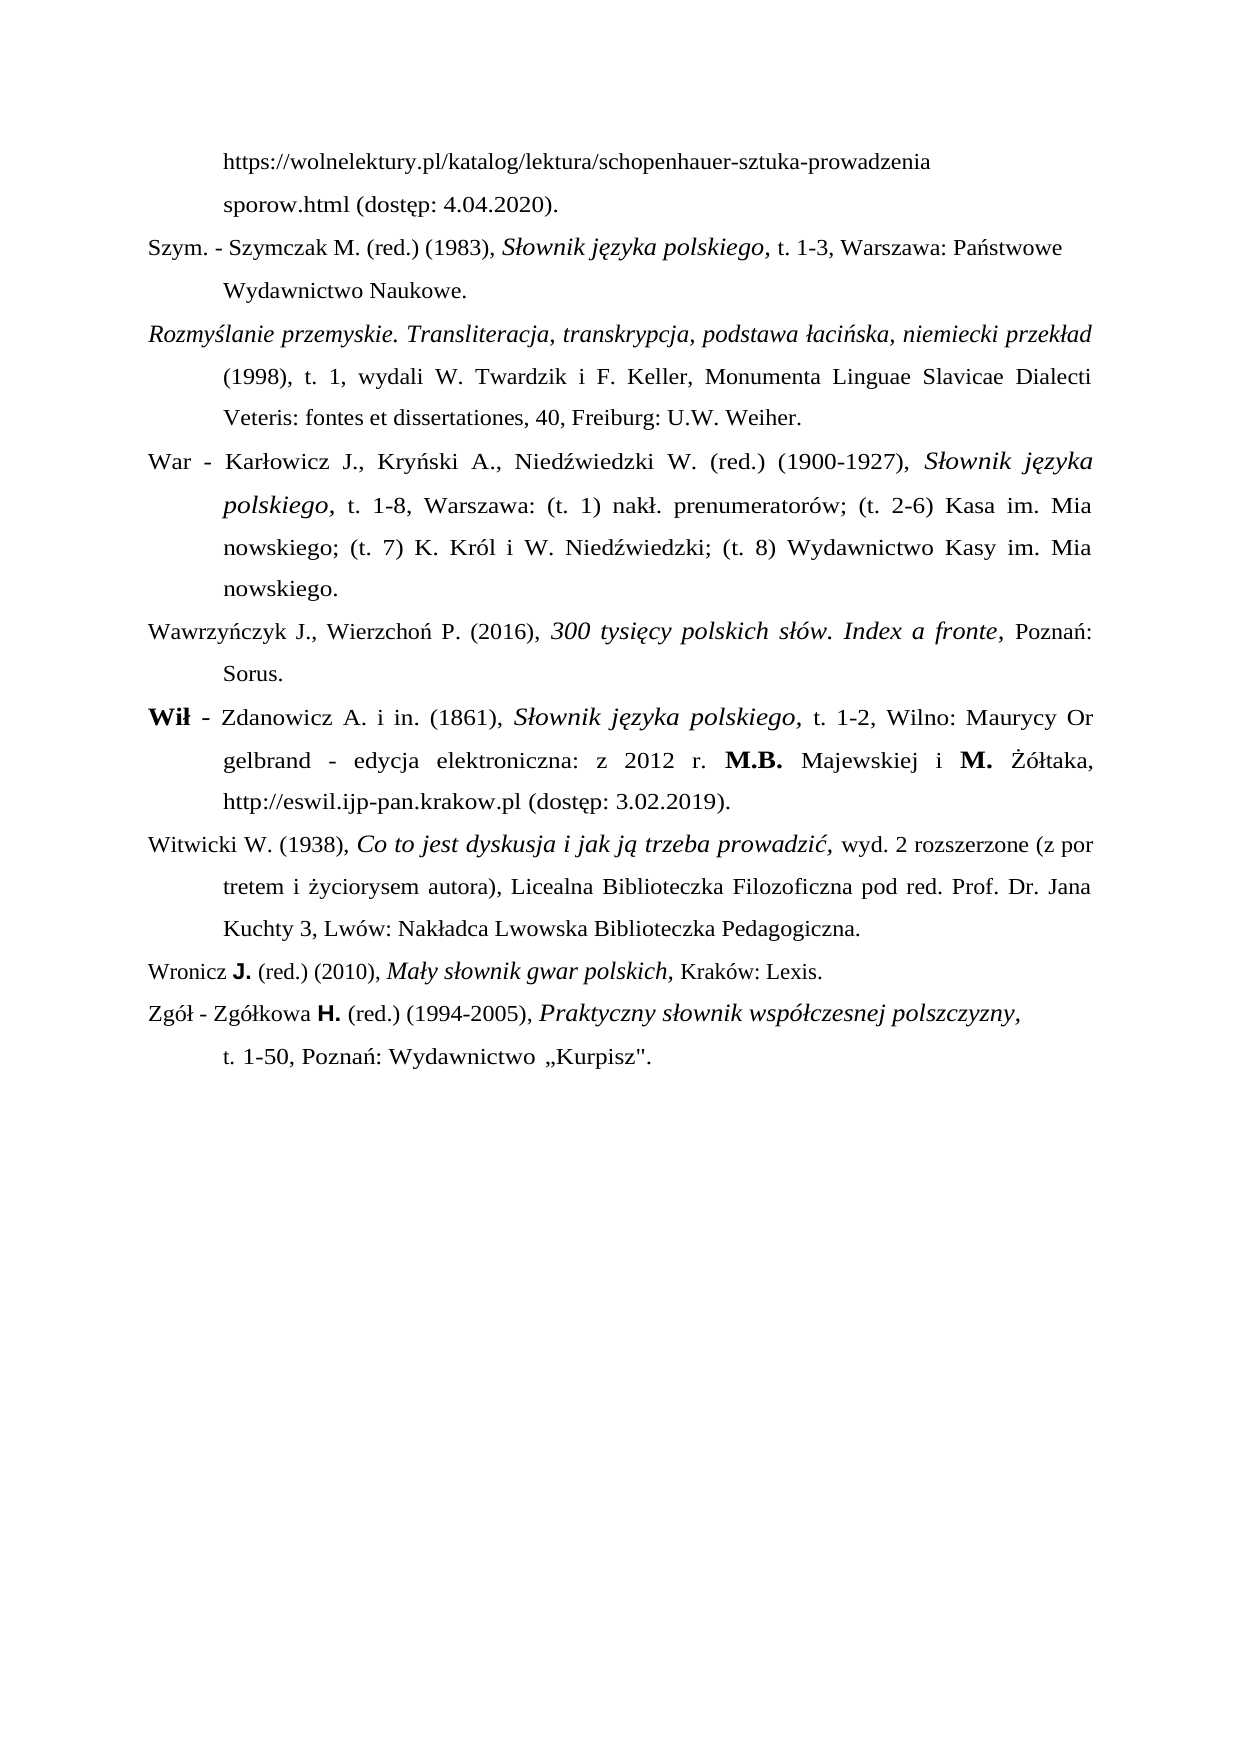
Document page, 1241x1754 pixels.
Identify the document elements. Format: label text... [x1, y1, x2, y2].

text Wawrzyńczyk J., Wierzchoń P. (2016), 300 tysięcy polskich słów. Index a fronte, Poznań: Sorus. [148, 616, 1092, 686]
list 1-50, Poznań: Wydawnictwo „Kurpisz". [223, 1043, 1107, 1069]
text Zgół - Zgółkowa H. (red.) (1994-2005), Praktyczny słownik współczesnej polszczyzny, [148, 998, 1107, 1027]
text Wił - Zdanowicz A. i in. (1861), Słownik języka polskiego, t. 1-2, Wilno: Maurycy Or­ gelbrand - edycja elektroniczna: z 2012 r. M.B. Majewskiej i M. Żółtaka, http://eswil.ijp-pan.krakow.pl (dostęp: 3.02.2019). [148, 702, 1094, 815]
text Szym. - Szymczak M. (red.) (1983), Słownik języka polskiego, t. 1-3, Warszawa: Państwowe [148, 234, 1107, 261]
text Wydawnictwo Naukowe. [223, 277, 1107, 303]
text Wronicz J. (red.) (2010), Mały słownik gwar polskich, Kraków: Lexis. [148, 957, 1107, 985]
text https://wolnelektury.pl/katalog/lektura/schopenhauer-sztuka-prowadzenia­ sporow.html (dostęp: 4.04.2020). [223, 148, 1064, 217]
text Rozmyślanie przemyskie. Transliteracja, transkrypcja, podstawa łacińska, niemiecki przekład (1998), t. 1, wydali W. Twardzik i F. Keller, Monumenta Linguae Slavicae Dialecti Veteris: fontes et dissertationes, 40, Freiburg: U.W. Weiher. [148, 319, 1092, 431]
text Witwicki W. (1938), Co to jest dyskusja i jak ją trzeba prowadzić, wyd. 2 rozszerzone (z por­ tretem i życiorysem autora), Licealna Biblioteczka Filozoficzna pod red. Prof. Dr. Jana Kuchty 3, Lwów: Nakładca Lwowska Biblioteczka Pedagogiczna. [148, 829, 1093, 942]
text War - Karłowicz J., Kryński A., Niedźwiedzki W. (red.) (1900-1927), Słownik języka polskiego, t. 1-8, Warszawa: (t. 1) nakł. prenumeratorów; (t. 2-6) Kasa im. Mia­ nowskiego; (t. 7) K. Król i W. Niedźwiedzki; (t. 8) Wydawnictwo Kasy im. Mia­ nowskiego. [148, 446, 1093, 601]
